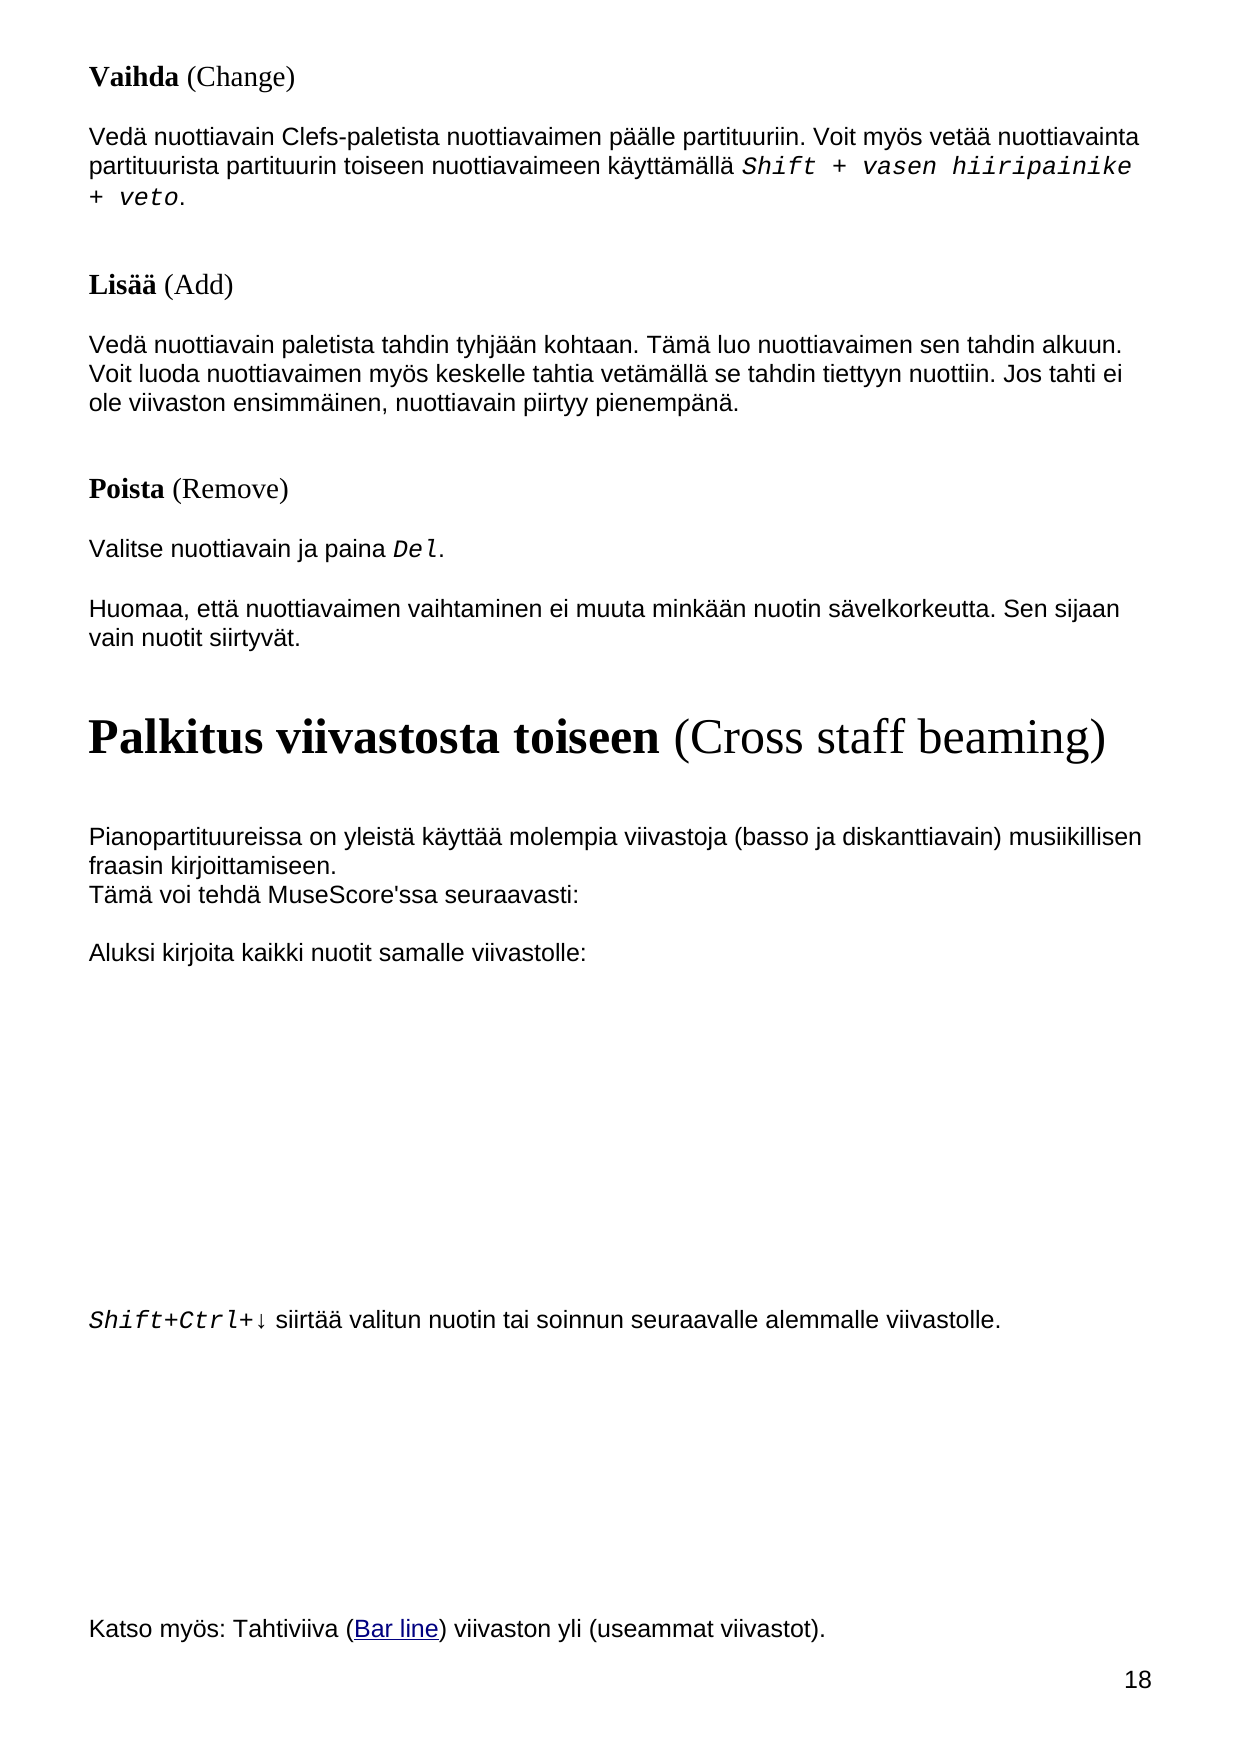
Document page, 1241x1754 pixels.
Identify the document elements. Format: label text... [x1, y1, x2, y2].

subtitle Palkitus viivastosta toiseen (Cross staff beaming) [88, 706, 1152, 764]
subtitle Poista (Remove) [88, 471, 1152, 504]
subtitle Lisää (Add) [88, 267, 1152, 301]
text Pianopartituureissa on yleistä käyttää molempia viivastoja (basso ja diskanttiavain) musiikillisen fraasin kirjoittamiseen. Tämä voi tehdä MuseScore'ssa seuraavasti: [88, 793, 1152, 908]
text Shift+Ctrl+↓ siirtää valitun nuotin tai soinnun seuraavalle alemmalle viivastolle. [88, 1305, 1152, 1585]
text Valitse nuottiavain ja paina Del. [88, 534, 1152, 565]
text Katso myös: Tahtiviiva (Bar line) viivaston yli (useammat viivastot). [88, 1614, 1152, 1643]
text Vedä nuottiavain paletista tahdin tyhjään kohtaan. Tämä luo nuottiavaimen sen tahdin alkuun. Voit luoda nuottiavaimen myös keskelle tahtia vetämällä se tahdin tiettyyn nuottiin. Jos tahti ei ole viivaston ensimmäinen, nuottiavain piirtyy pienempänä. [88, 330, 1152, 416]
subtitle Vaihda (Change) [88, 59, 1152, 93]
text Aluksi kirjoita kaikki nuotit samalle viivastolle: [88, 938, 1152, 1276]
text Huomaa, että nuottiavaimen vaihtaminen ei muuta minkään nuotin sävelkorkeutta. Sen sijaan vain nuotit siirtyvät. [88, 594, 1152, 652]
text Vedä nuottiavain Clefs-paletista nuottiavaimen päälle partituuriin. Voit myös vetää nuottiavainta partituurista partituurin toiseen nuottiavaimeen käyttämällä Shift + vasen hiiripainike + veto. [88, 122, 1152, 213]
